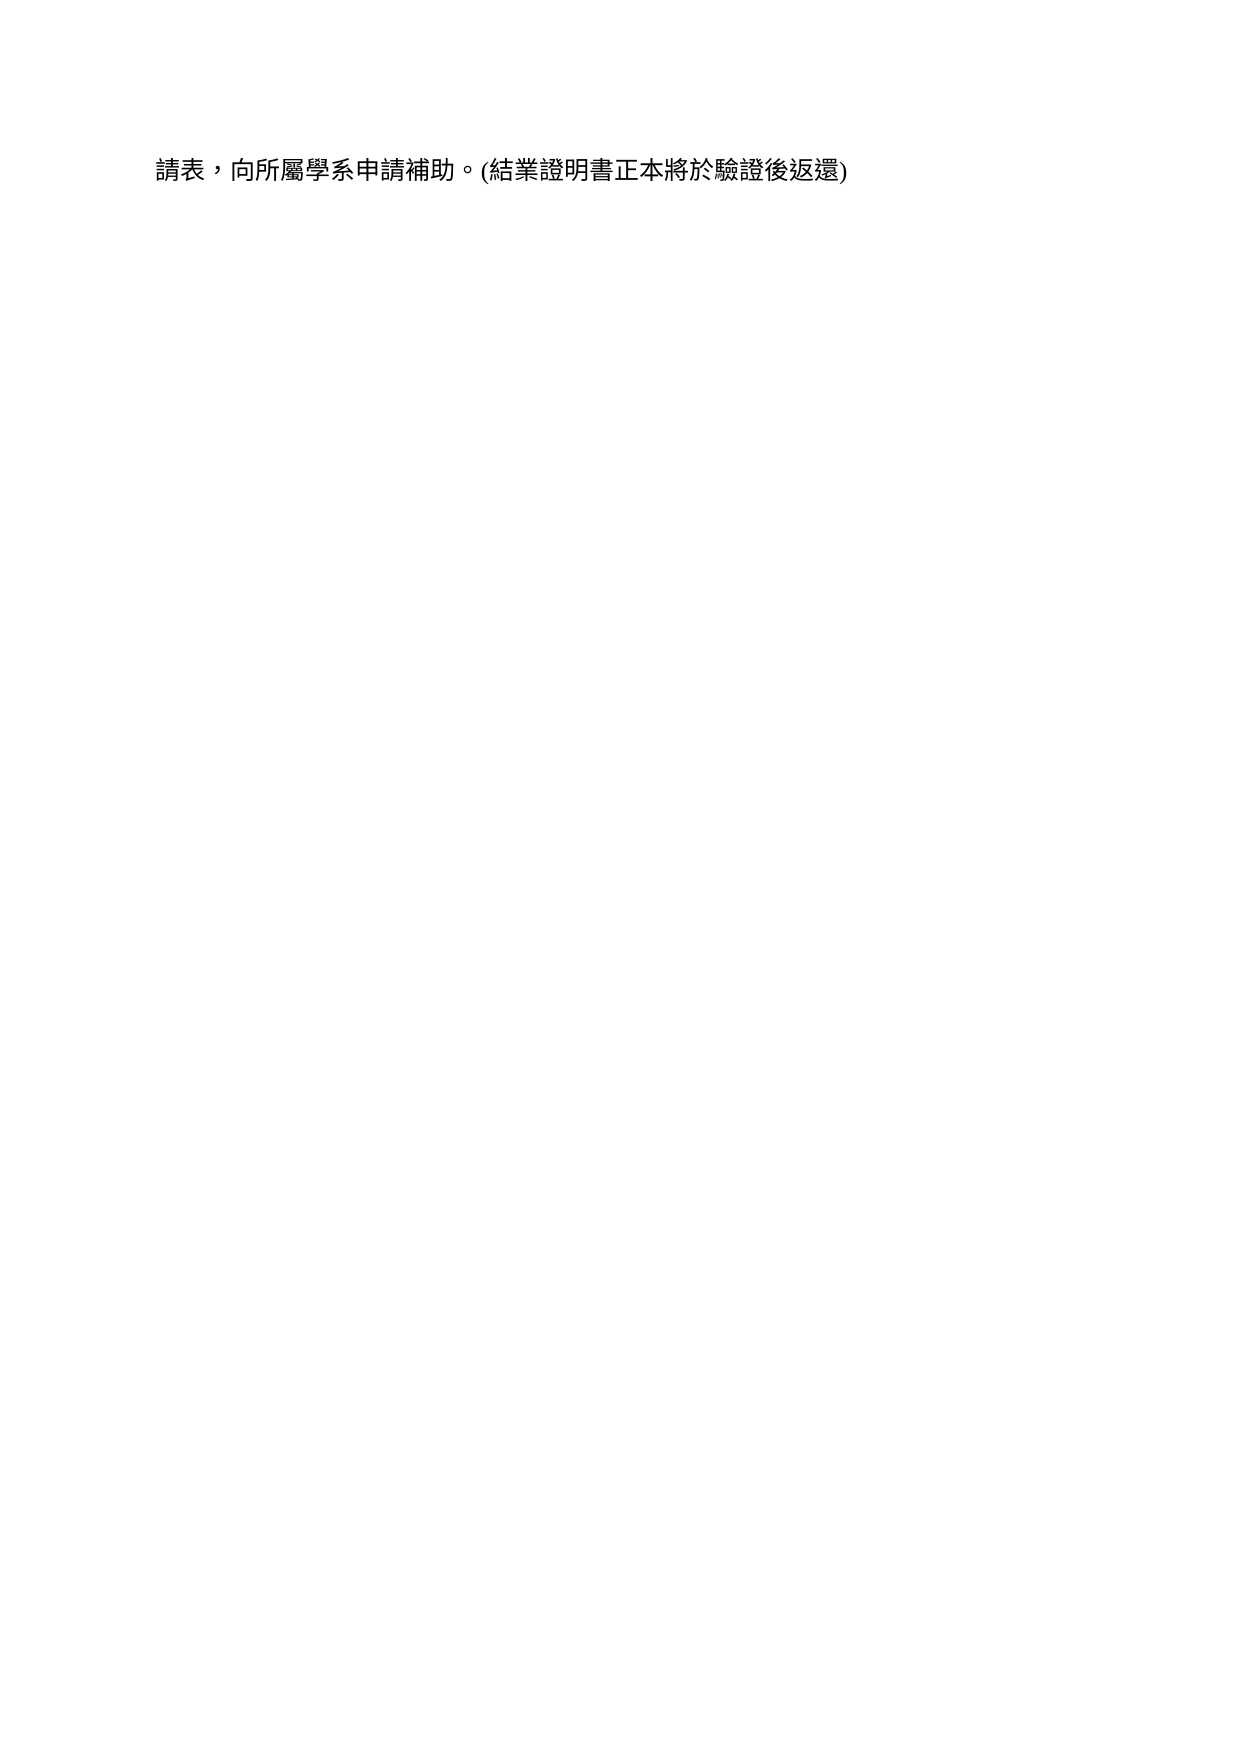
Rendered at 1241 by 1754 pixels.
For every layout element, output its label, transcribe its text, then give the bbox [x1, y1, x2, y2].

list 請表，向所屬學系申請補助。(結業證明書正本將於驗證後返還) [156, 127, 1122, 189]
